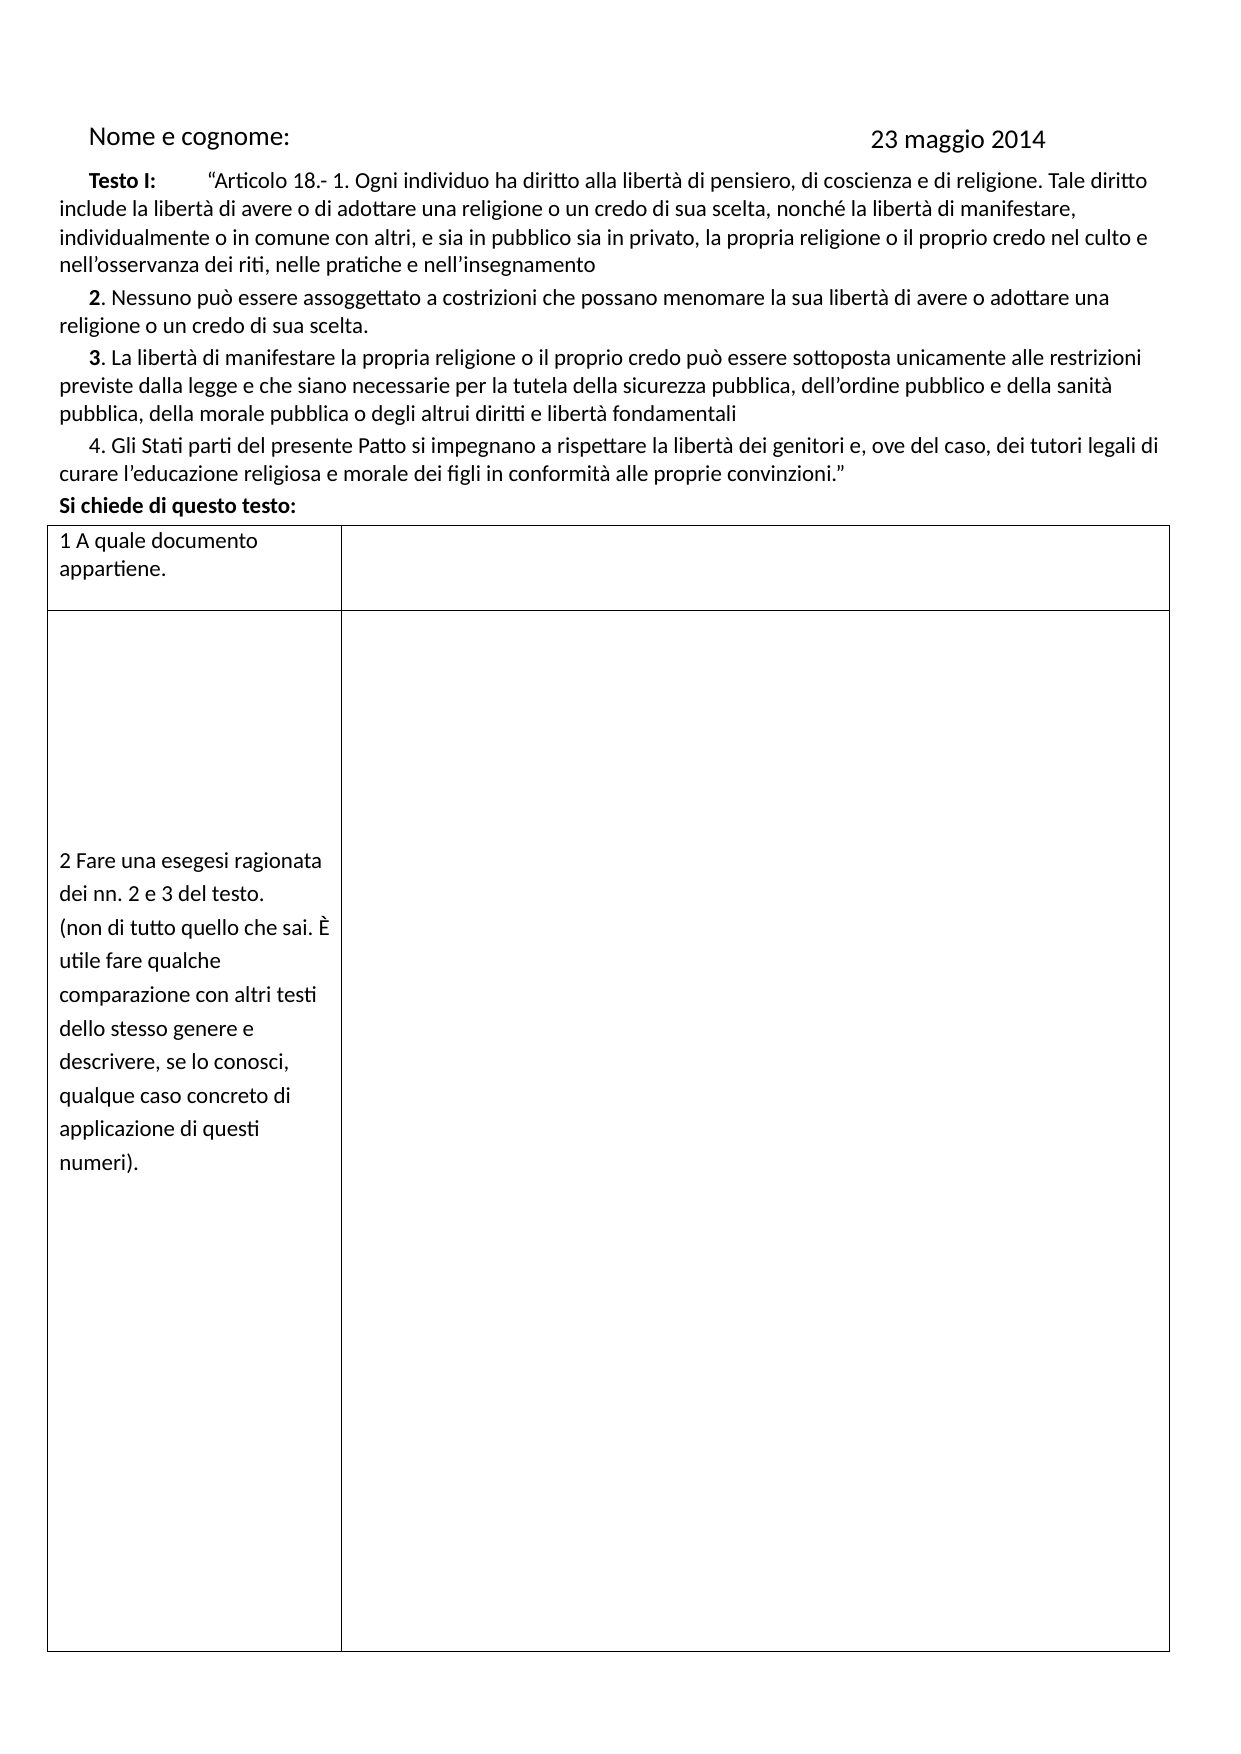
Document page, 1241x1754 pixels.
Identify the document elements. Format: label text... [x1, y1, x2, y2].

table_cell 2 Fare una esegesi ragionata dei nn. 2 e 3 del testo. (non di tutto quello che sai. È utile fare qualche comparazione con altri testi dello stesso genere e descrivere, se lo conosci, qualque caso concreto di applicazione di questi numeri). [48, 611, 341, 1651]
text Testo I: “Articolo 18.- 1. Ogni individuo ha diritto alla libertà di pensiero, di coscienza e di religione. Tale diritto include la libertà di avere o di adottare una religione o un credo di sua scelta, nonché la libertà di manifestare, individualmente o in comune con altri, e sia in pubblico sia in privato, la propria religione o il proprio credo nel culto e nell’osservanza dei riti, nelle pratiche e nell’insegnamento [59, 167, 1181, 279]
table_header [342, 526, 1169, 610]
text Si chiede di questo testo: [59, 491, 1181, 519]
table_header 1 A quale documento appartiene. [48, 526, 341, 610]
text 2. Nessuno può essere assoggettato a costrizioni che possano menomare la sua libertà di avere o adottare una religione o un credo di sua scelta. [59, 283, 1181, 339]
table_cell [342, 611, 1169, 1651]
text 4. Gli Stati parti del presente Patto si impegnano a rispettare la libertà dei genitori e, ove del caso, dei tutori legali di curare l’educazione religiosa e morale dei figli in conformità alle proprie convinzioni.” [59, 431, 1181, 487]
text Nome e cognome: 23 maggio 2014 [59, 119, 1181, 155]
text 3. La libertà di manifestare la propria religione o il proprio credo può essere sottoposta unicamente alle restrizioni previste dalla legge e che siano necessarie per la tutela della sicurezza pubblica, dell’ordine pubblico e della sanità pubblica, della morale pubblica o degli altrui diritti e libertà fondamentali [59, 343, 1181, 427]
